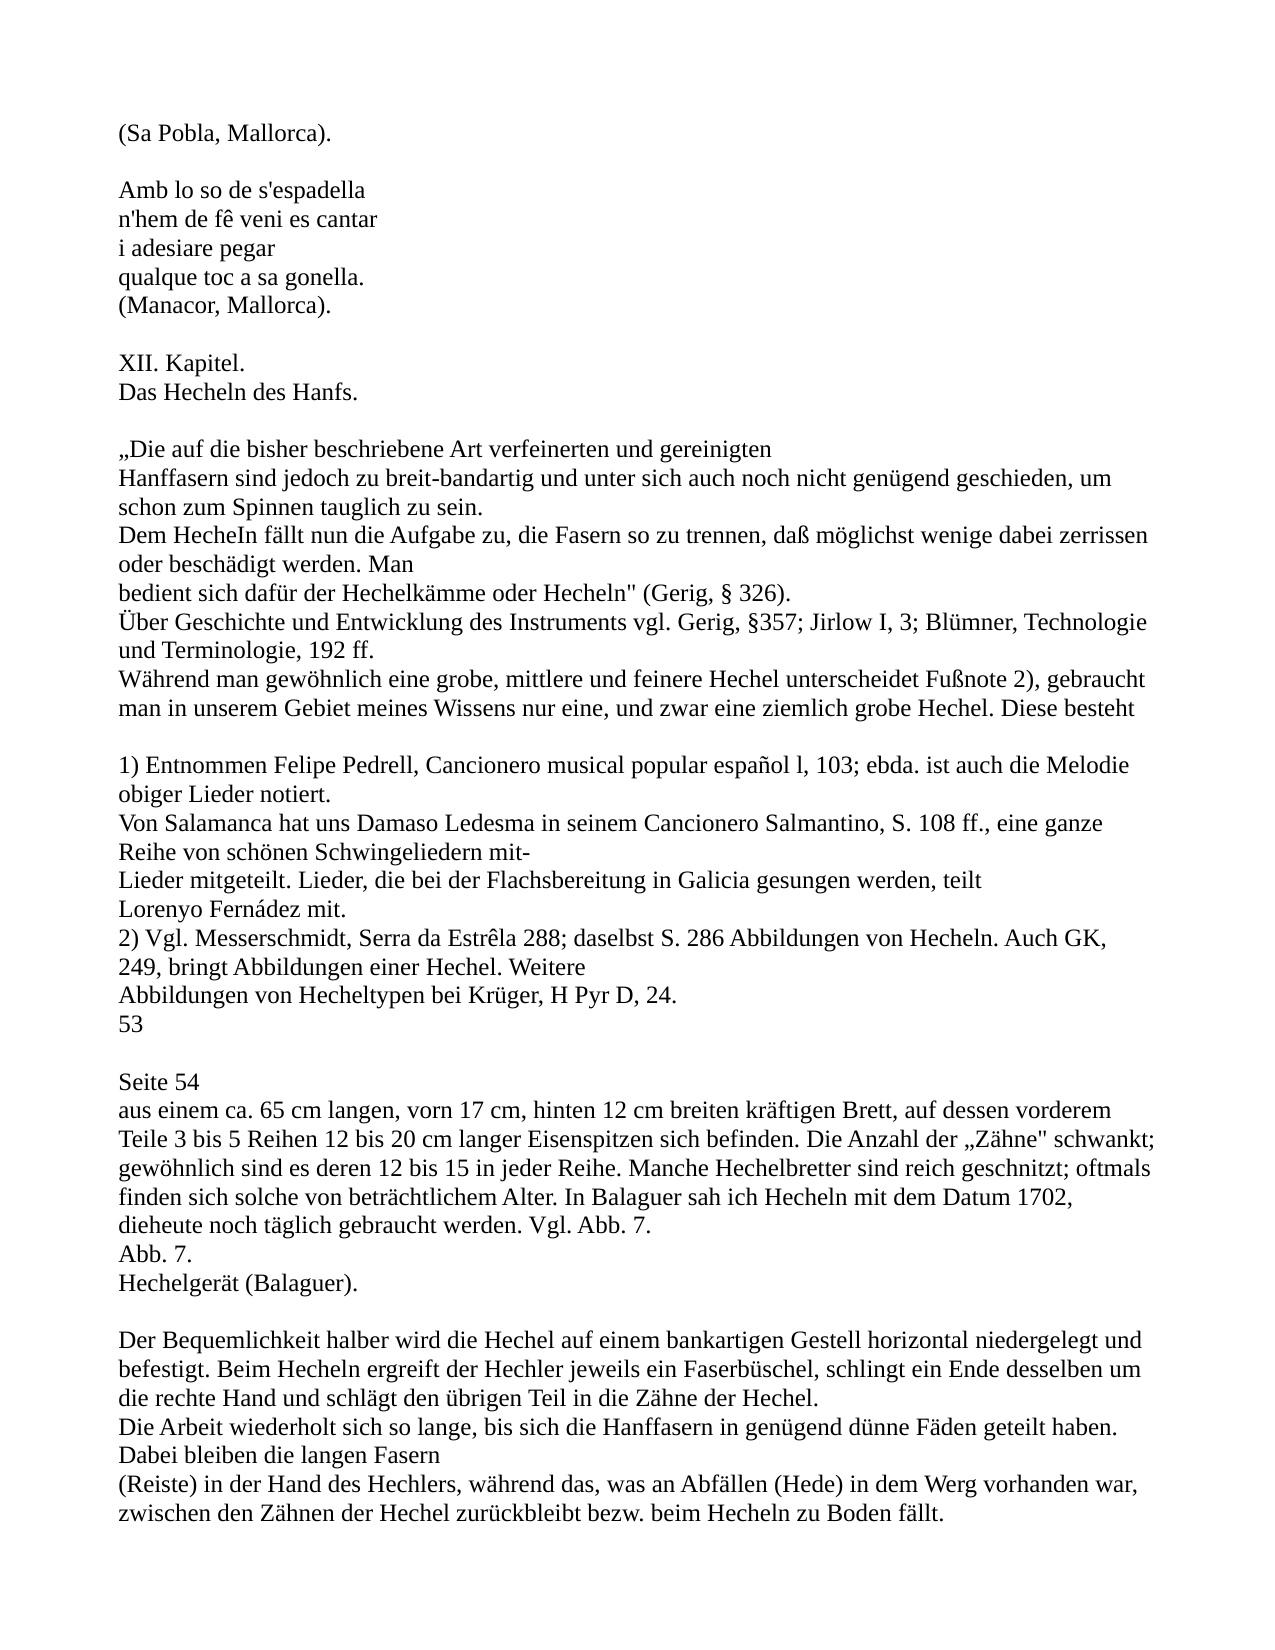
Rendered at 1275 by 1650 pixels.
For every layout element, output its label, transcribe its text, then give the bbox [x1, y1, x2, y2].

text Seite 54 [118, 1067, 1157, 1096]
text 2) Vgl. Messerschmidt, Serra da Estrêla 288; daselbst S. 286 Abbildungen von Hecheln. Auch GK, 249, bringt Abbildungen einer Hechel. Weitere [118, 923, 1157, 981]
text „Die auf die bisher beschriebene Art verfeinerten und gereinigten [118, 434, 1157, 463]
text (Manacor, Mallorca). [118, 291, 1157, 319]
text Über Geschichte und Entwicklung des Instruments vgl. Gerig, §357; Jirlow I, 3; Blümner, Technologie und Terminologie, 192 ff. [118, 607, 1157, 664]
text bedient sich dafür der Hechelkämme oder Hecheln" (Gerig, § 326). [118, 578, 1157, 607]
text aus einem ca. 65 cm langen, vorn 17 cm, hinten 12 cm breiten kräftigen Brett, auf dessen vorderem Teile 3 bis 5 Reihen 12 bis 20 cm langer Eisenspitzen sich befinden. Die Anzahl der „Zähne" schwankt; gewöhnlich sind es deren 12 bis 15 in jeder Reihe. Manche Hechelbretter sind reich geschnitzt; oftmals finden sich solche von beträchtlichem Alter. In Balaguer sah ich Hecheln mit dem Datum 1702, dieheute noch täglich gebraucht werden. Vgl. Abb. 7. [118, 1096, 1157, 1239]
text 53 [118, 1009, 1157, 1038]
text qualque toc a sa gonella. [118, 262, 1157, 291]
text 1) Entnommen Felipe Pedrell, Cancionero musical popular español l, 103; ebda. ist auch die Melodie obiger Lieder notiert. [118, 751, 1157, 808]
text Abb. 7. [118, 1239, 1157, 1268]
text Das Hecheln des Hanfs. [118, 377, 1157, 406]
text (Sa Pobla, Mallorca). [118, 118, 1157, 147]
text Amb lo so de s'espadella [118, 176, 1157, 204]
text Die Arbeit wiederholt sich so lange, bis sich die Hanffasern in genügend dünne Fäden geteilt haben. Dabei bleiben die langen Fasern [118, 1412, 1157, 1469]
text Der Bequemlichkeit halber wird die Hechel auf einem bankartigen Gestell horizontal niedergelegt und befestigt. Beim Hecheln ergreift der Hechler jeweils ein Faserbüschel, schlingt ein Ende desselben um die rechte Hand und schlägt den übrigen Teil in die Zähne der Hechel. [118, 1326, 1157, 1412]
text i adesiare pegar [118, 233, 1157, 262]
text Während man gewöhnlich eine grobe, mittlere und feinere Hechel unterscheidet Fußnote 2), gebraucht man in unserem Gebiet meines Wissens nur eine, und zwar eine ziemlich grobe Hechel. Diese besteht [118, 664, 1157, 722]
text Lorenyo Fernádez mit. [118, 894, 1157, 923]
text Abbildungen von Hecheltypen bei Krüger, H Pyr D, 24. [118, 981, 1157, 1009]
text Hechelgerät (Balaguer). [118, 1268, 1157, 1297]
text Dem HecheIn fällt nun die Aufgabe zu, die Fasern so zu trennen, daß möglichst wenige dabei zerrissen oder beschädigt werden. Man [118, 521, 1157, 578]
text (Reiste) in der Hand des Hechlers, während das, was an Abfällen (Hede) in dem Werg vorhanden war, zwischen den Zähnen der Hechel zurückbleibt bezw. beim Hecheln zu Boden fällt. [118, 1469, 1157, 1527]
text Hanffasern sind jedoch zu breit-bandartig und unter sich auch noch nicht genügend geschieden, um schon zum Spinnen tauglich zu sein. [118, 463, 1157, 521]
text Lieder mitgeteilt. Lieder, die bei der Flachsbereitung in Galicia gesungen werden, teilt [118, 866, 1157, 894]
text XII. Kapitel. [118, 348, 1157, 377]
text Von Salamanca hat uns Damaso Ledesma in seinem Cancionero Salmantino, S. 108 ff., eine ganze Reihe von schönen Schwingeliedern mit- [118, 808, 1157, 866]
text n'hem de fê veni es cantar [118, 204, 1157, 233]
